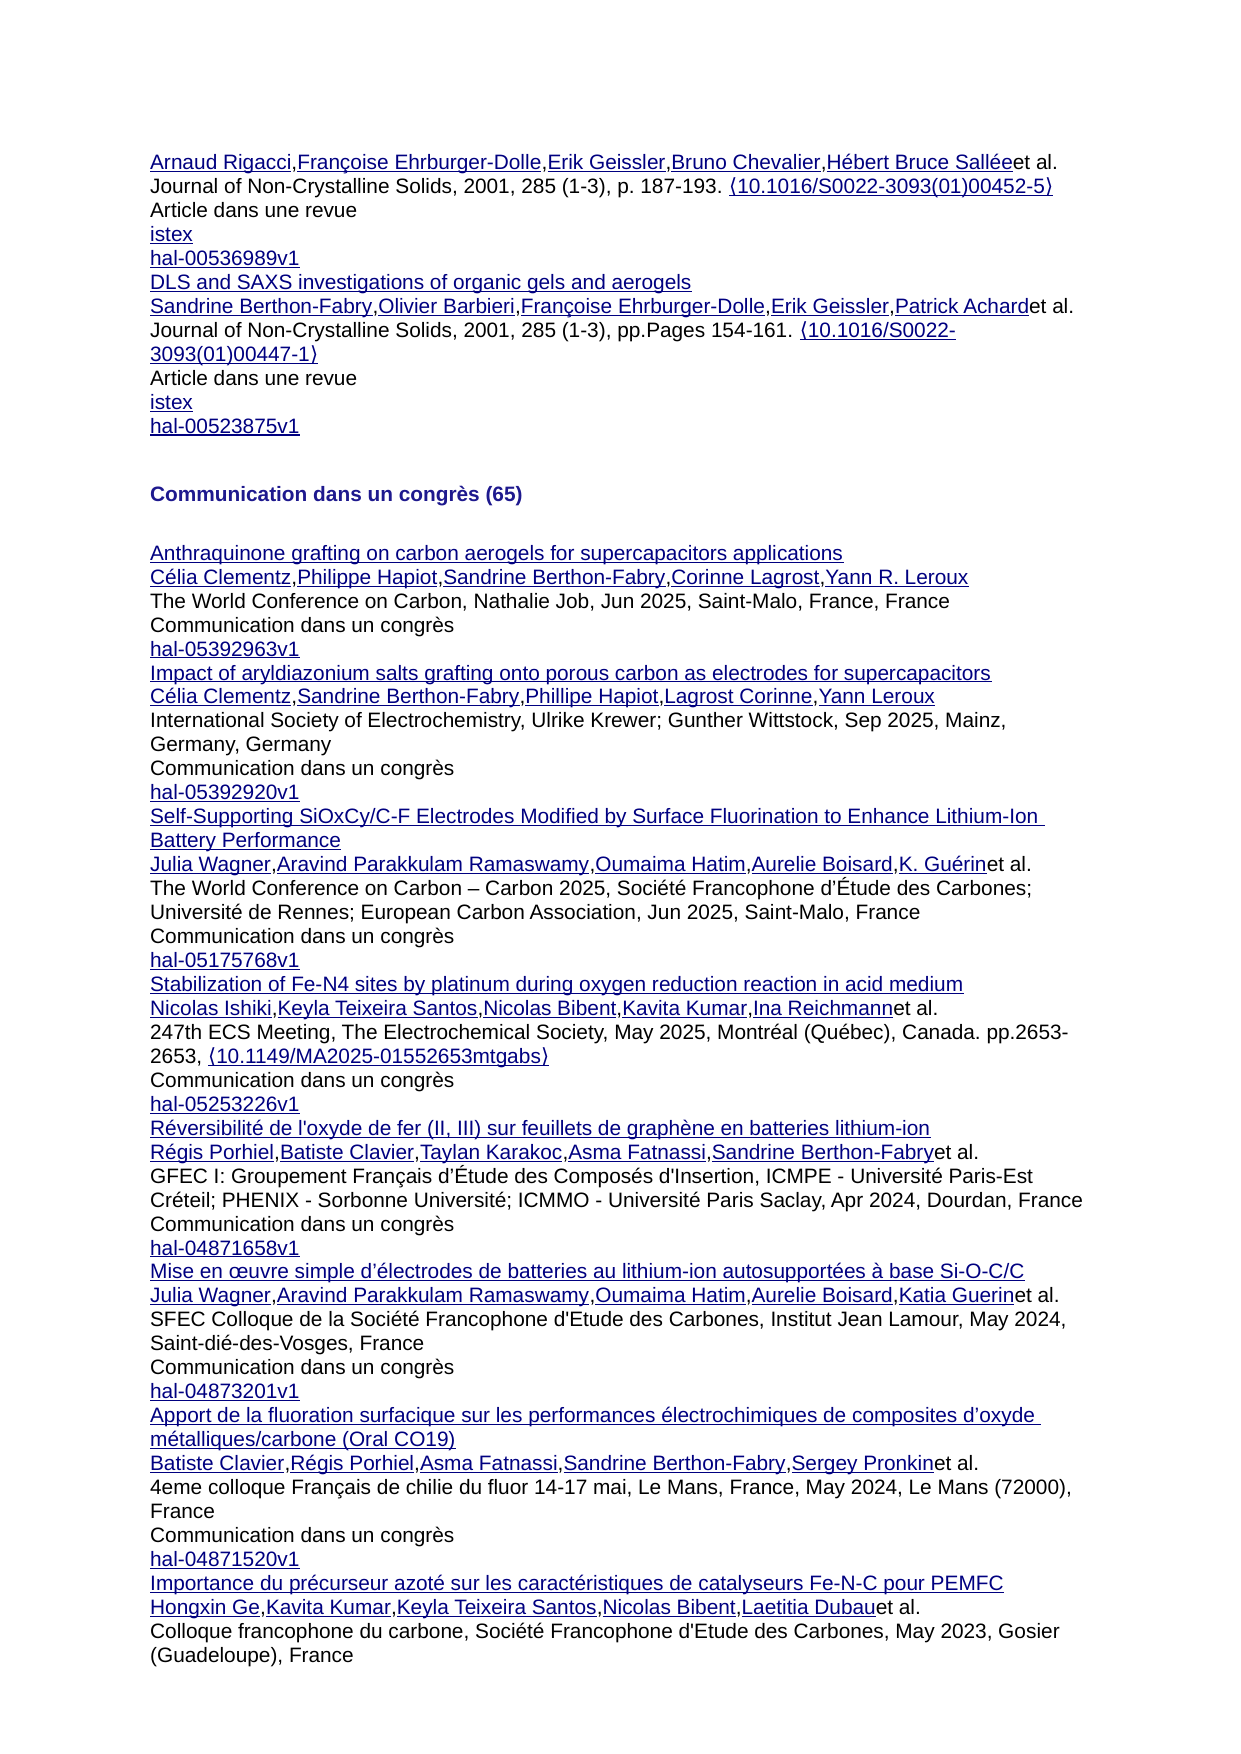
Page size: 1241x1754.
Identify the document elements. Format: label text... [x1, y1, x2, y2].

table_cell Stabilization of Fe-N4 sites by platinum during oxygen reduction reaction in acid medium Nicolas Ishiki,Keyla Teixeira Santos,Nicolas Bibent,Kavita Kumar,Ina Reichmannet al. 247th ECS Meeting, The Electrochemical Society, May 2025, Montréal (Québec), Canada. pp.2653-2653, ⟨10.1149/MA2025-01552653mtgabs⟩ Communication dans un congrès hal-05253226v1 [150, 972, 1090, 1116]
table_cell Arnaud Rigacci,Françoise Ehrburger-Dolle,Erik Geissler,Bruno Chevalier,Hébert Bruce Salléeet al. Journal of Non-Crystalline Solids, 2001, 285 (1-3), p. 187-193. ⟨10.1016/S0022-3093(01)00452-5⟩ Article dans une revue istex hal-00536989v1 [150, 150, 1090, 270]
table_cell Apport de la fluoration surfacique sur les performances électrochimiques de composites d’oxyde métalliques/carbone (Oral CO19) Batiste Clavier,Régis Porhiel,Asma Fatnassi,Sandrine Berthon-Fabry,Sergey Pronkinet al. 4eme colloque Français de chilie du fluor 14-17 mai, Le Mans, France, May 2024, Le Mans (72000), France Communication dans un congrès hal-04871520v1 [150, 1403, 1090, 1571]
table_cell Réversibilité de l'oxyde de fer (II, III) sur feuillets de graphène en batteries lithium-ion Régis Porhiel,Batiste Clavier,Taylan Karakoc,Asma Fatnassi,Sandrine Berthon-Fabryet al. GFEC I: Groupement Français d’Étude des Composés d'Insertion, ICMPE - Université Paris-Est Créteil; PHENIX - Sorbonne Université; ICMMO - Université Paris Saclay, Apr 2024, Dourdan, France Communication dans un congrès hal-04871658v1 [150, 1116, 1090, 1259]
table_cell DLS and SAXS investigations of organic gels and aerogels Sandrine Berthon-Fabry,Olivier Barbieri,Françoise Ehrburger-Dolle,Erik Geissler,Patrick Achardet al. Journal of Non-Crystalline Solids, 2001, 285 (1-3), pp.Pages 154-161. ⟨10.1016/S0022-3093(01)00447-1⟩ Article dans une revue istex hal-00523875v1 [150, 270, 1090, 437]
table_cell Importance du précurseur azoté sur les caractéristiques de catalyseurs Fe-N-C pour PEMFC Hongxin Ge,Kavita Kumar,Keyla Teixeira Santos,Nicolas Bibent,Laetitia Dubauet al. Colloque francophone du carbone, Société Francophone d'Etude des Carbones, May 2023, Gosier (Guadeloupe), France [150, 1571, 1090, 1667]
table_cell Self-Supporting SiOxCy/C-F Electrodes Modified by Surface Fluorination to Enhance Lithium-Ion Battery Performance Julia Wagner,Aravind Parakkulam Ramaswamy,Oumaima Hatim,Aurelie Boisard,K. Guérinet al. The World Conference on Carbon – Carbon 2025, Société Francophone d’Étude des Carbones; Université de Rennes; European Carbon Association, Jun 2025, Saint-Malo, France Communication dans un congrès hal-05175768v1 [150, 804, 1090, 972]
table_cell Impact of aryldiazonium salts grafting onto porous carbon as electrodes for supercapacitors Célia Clementz,Sandrine Berthon-Fabry,Phillipe Hapiot,Lagrost Corinne,Yann Leroux International Society of Electrochemistry, Ulrike Krewer; Gunther Wittstock, Sep 2025, Mainz, Germany, Germany Communication dans un congrès hal-05392920v1 [150, 660, 1090, 804]
table_header Anthraquinone grafting on carbon aerogels for supercapacitors applications Célia Clementz,Philippe Hapiot,Sandrine Berthon-Fabry,Corinne Lagrost,Yann R. Leroux The World Conference on Carbon, Nathalie Job, Jun 2025, Saint-Malo, France, France Communication dans un congrès hal-05392963v1 [150, 541, 1090, 660]
subtitle Communication dans un congrès (65) [150, 482, 1090, 506]
table_cell Mise en œuvre simple d’électrodes de batteries au lithium-ion autosupportées à base Si-O-C/C Julia Wagner,Aravind Parakkulam Ramaswamy,Oumaima Hatim,Aurelie Boisard,Katia Guerinet al. SFEC Colloque de la Société Francophone d'Etude des Carbones, Institut Jean Lamour, May 2024, Saint-dié-des-Vosges, France Communication dans un congrès hal-04873201v1 [150, 1259, 1090, 1403]
